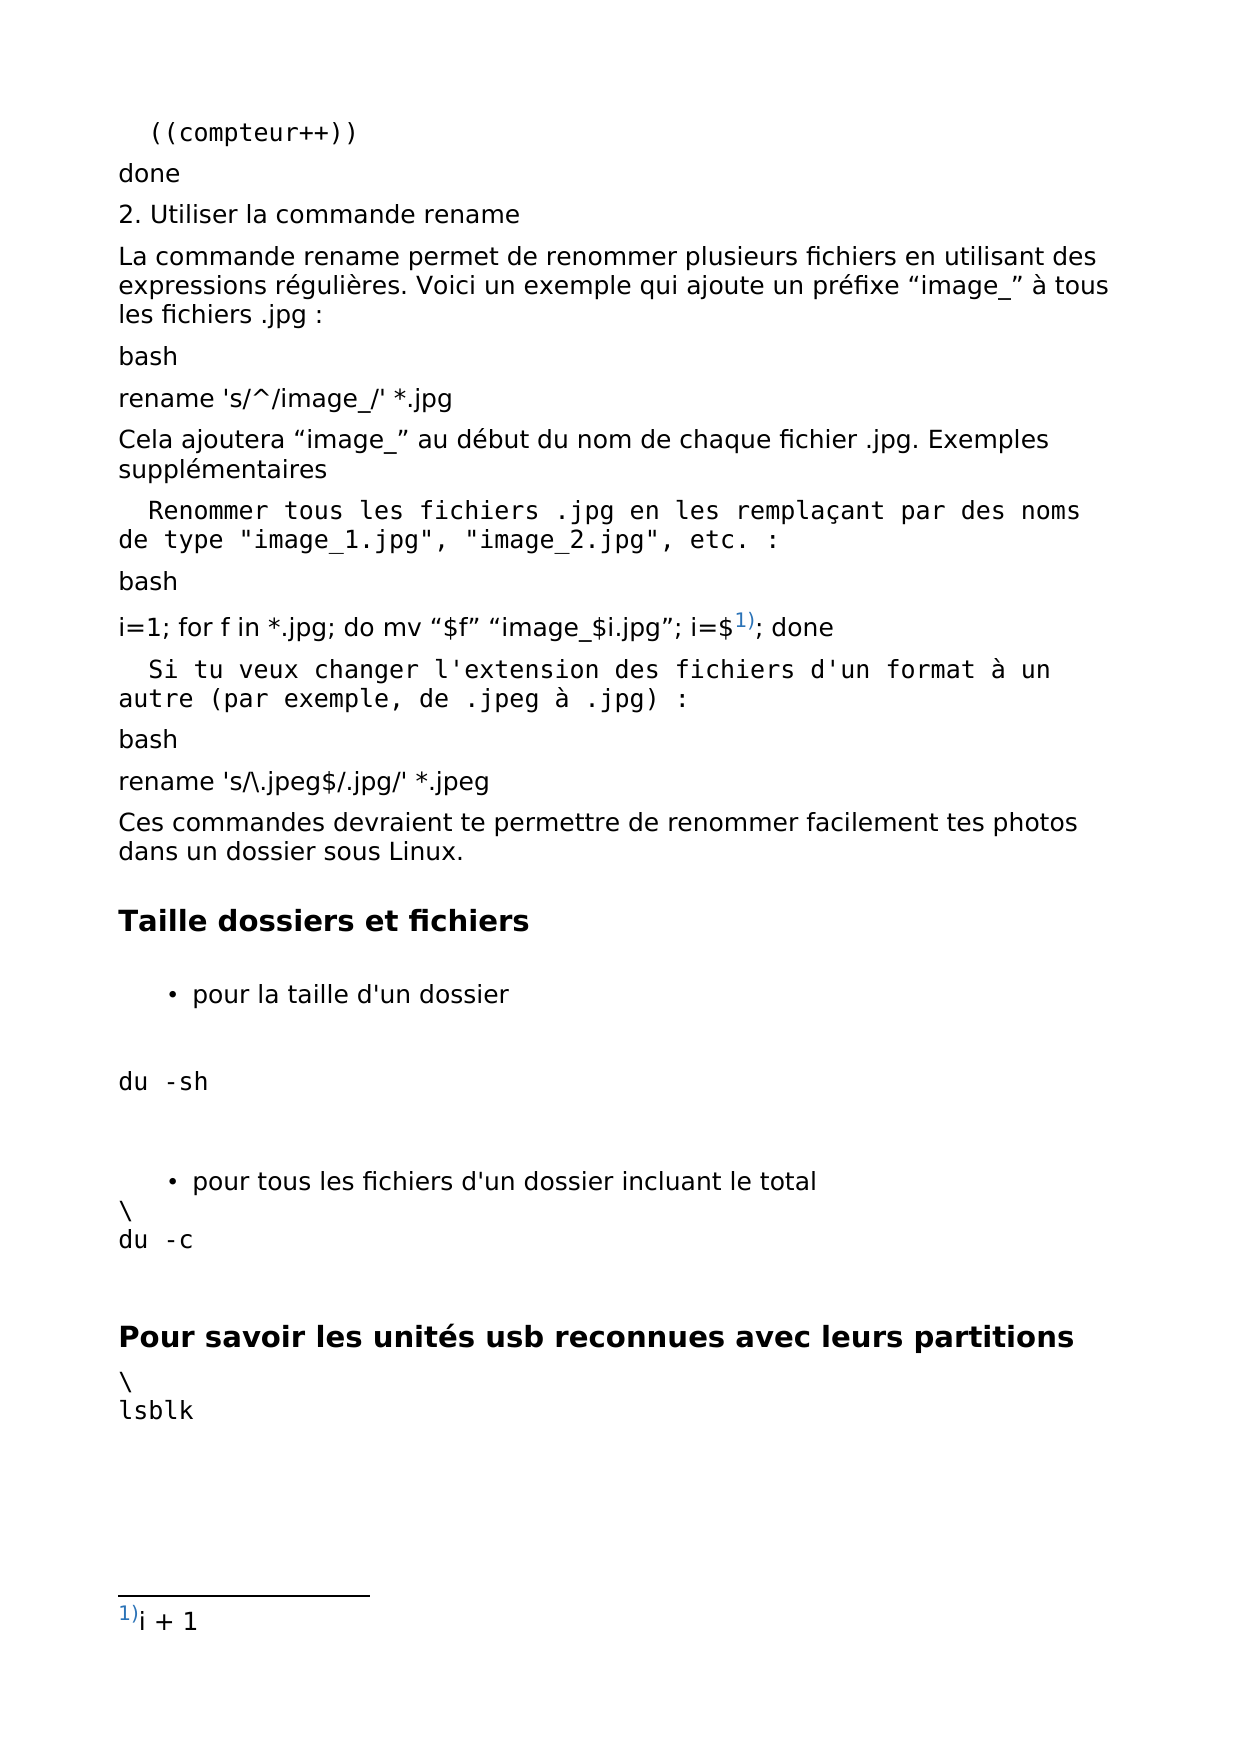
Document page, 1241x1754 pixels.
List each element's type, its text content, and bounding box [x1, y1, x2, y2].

text done [118, 159, 1122, 188]
text rename 's/\.jpeg$/.jpg/' *.jpeg [118, 767, 1122, 796]
text Ces commandes devraient te permettre de renommer facilement tes photos dans un dossier sous Linux. [118, 808, 1122, 867]
subtitle Pour savoir les unités usb reconnues avec leurs partitions [118, 1321, 1122, 1354]
text bash [118, 725, 1122, 754]
text i + 1 [118, 1602, 1122, 1636]
list pour tous les fichiers d'un dossier incluant le total [177, 1167, 1122, 1196]
text bash [118, 342, 1122, 372]
text Si tu veux changer l'extension des fichiers d'un format à un autre (par exemple, de .jpeg à .jpg) : [118, 655, 1122, 713]
text Renommer tous les fichiers .jpg en les remplaçant par des noms de type "image_1.jpg", "image_2.jpg", etc. : [118, 497, 1122, 555]
text La commande rename permet de renommer plusieurs fichiers en utilisant des expressions régulières. Voici un exemple qui ajoute un préfixe “image_” à tous les fichiers .jpg : [118, 242, 1122, 330]
text \ du -c [118, 1196, 1122, 1284]
text du -sh [118, 1009, 1122, 1126]
text Cela ajoutera “image_” au début du nom de chaque fichier .jpg. Exemples supplémentaires [118, 426, 1122, 484]
subtitle Taille dossiers et fichiers [118, 904, 1122, 938]
text bash [118, 567, 1122, 596]
list pour la taille d'un dossier [177, 980, 1122, 1009]
text \ lsblk [118, 1367, 1122, 1454]
text 2. Utiliser la commande rename [118, 201, 1122, 230]
text ((compteur++)) [118, 118, 1122, 147]
text rename 's/^/image_/' *.jpg [118, 384, 1122, 413]
text i=1; for f in *.jpg; do mv “$f” “image_$i.jpg”; i=$; done [118, 608, 1122, 642]
